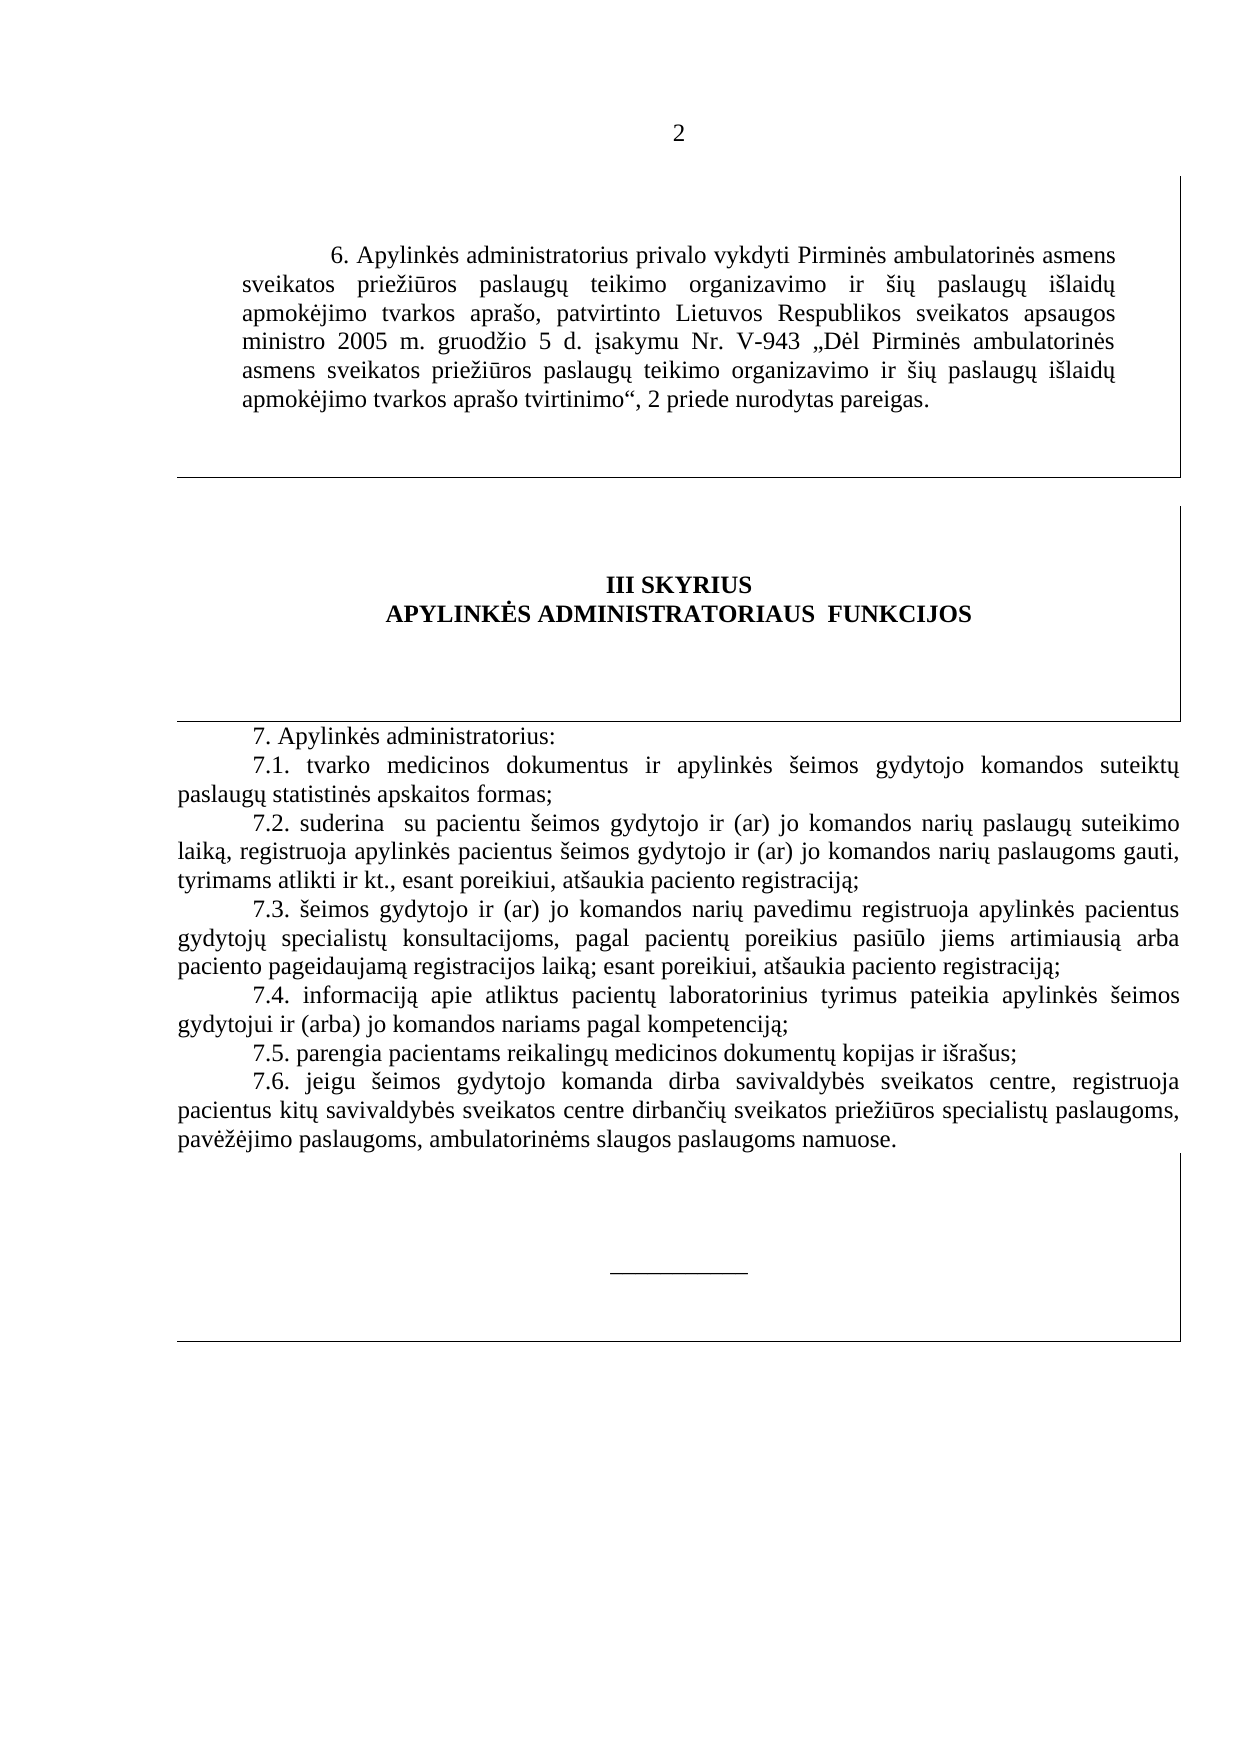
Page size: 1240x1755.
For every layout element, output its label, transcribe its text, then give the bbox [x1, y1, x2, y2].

text 7.1. tvarko medicinos dokumentus ir apylinkės šeimos gydytojo komandos suteiktų paslaugų statistinės apskaitos formas; [177, 750, 1181, 808]
text III SKYRIUS [177, 506, 1180, 599]
text 7.4. informaciją apie atliktus pacientų laboratorinius tyrimus pateikia apylinkės šeimos gydytojui ir (arba) jo komandos nariams pagal kompetenciją; [177, 980, 1181, 1038]
text 7.6. jeigu šeimos gydytojo komanda dirba savivaldybės sveikatos centre, registruoja pacientus kitų savivaldybės sveikatos centre dirbančių sveikatos priežiūros specialistų paslaugoms, pavėžėjimo paslaugoms, ambulatorinėms slaugos paslaugoms namuose. [177, 1066, 1181, 1153]
text 7.5. parengia pacientams reikalingų medicinos dokumentų kopijas ir išrašus; [177, 1038, 1181, 1066]
text 7.3. šeimos gydytojo ir (ar) jo komandos narių pavedimu registruoja apylinkės pacientus gydytojų specialistų konsultacijoms, pagal pacientų poreikius pasiūlo jiems artimiausią arba paciento pageidaujamą registracijos laiką; esant poreikiui, atšaukia paciento registraciją; [177, 894, 1181, 980]
text ___________ [177, 1183, 1181, 1341]
text 6. Apylinkės administratorius privalo vykdyti Pirminės ambulatorinės asmens sveikatos priežiūros paslaugų teikimo organizavimo ir šių paslaugų išlaidų apmokėjimo tvarkos aprašo, patvirtinto Lietuvos Respublikos sveikatos apsaugos ministro 2005 m. gruodžio 5 d. įsakymu Nr. V-943 „Dėl Pirminės ambulatorinės asmens sveikatos priežiūros paslaugų teikimo organizavimo ir šių paslaugų išlaidų apmokėjimo tvarkos aprašo tvirtinimo“, 2 priede nurodytas pareigas. [177, 176, 1180, 477]
text APYLINKĖS ADMINISTRATORIAUS FUNKCIJOS [177, 599, 1180, 628]
text 7. Apylinkės administratorius: [177, 721, 1181, 750]
text 7.2. suderina su pacientu šeimos gydytojo ir (ar) jo komandos narių paslaugų suteikimo laiką, registruoja apylinkės pacientus šeimos gydytojo ir (ar) jo komandos narių paslaugoms gauti, tyrimams atlikti ir kt., esant poreikiui, atšaukia paciento registraciją; [177, 808, 1181, 894]
